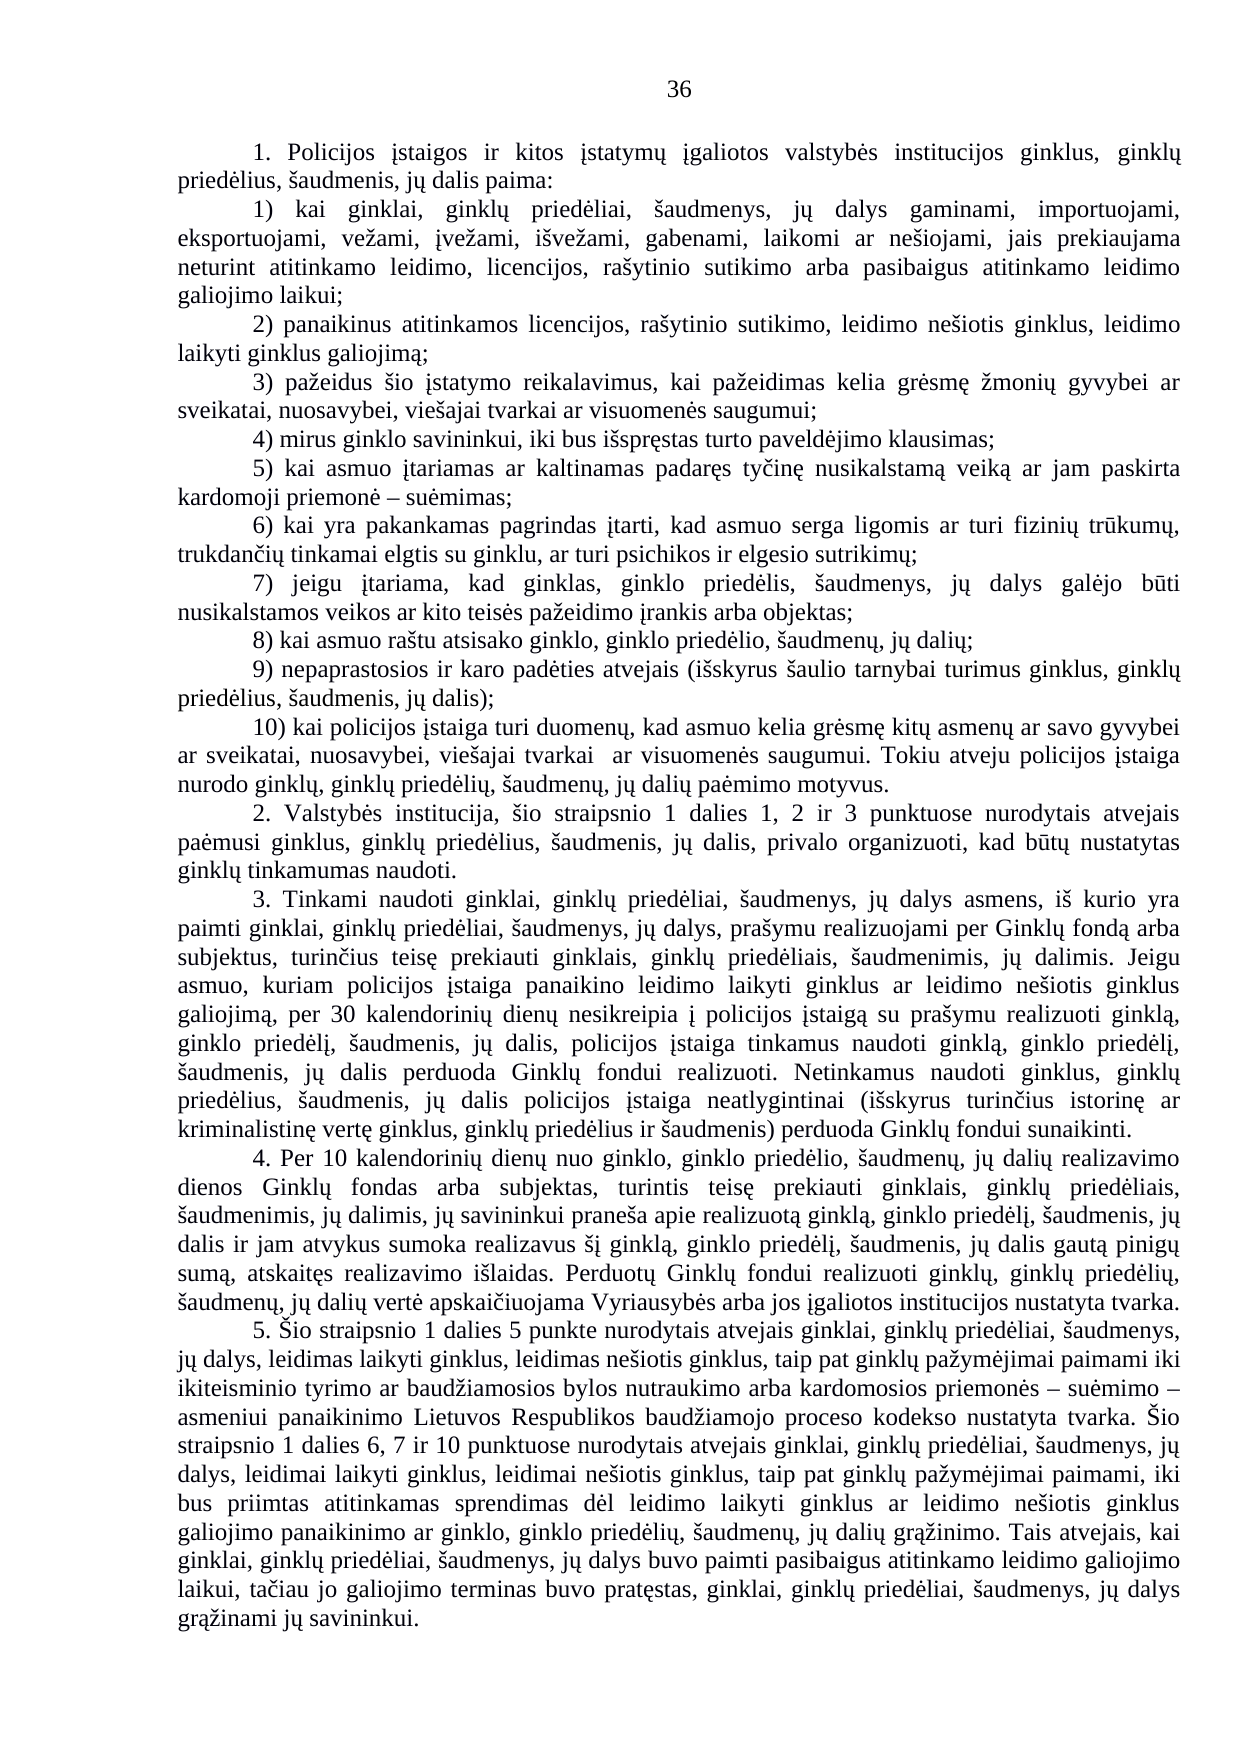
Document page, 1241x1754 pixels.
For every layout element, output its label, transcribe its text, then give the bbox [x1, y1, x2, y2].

text 8) kai asmuo raštu atsisako ginklo, ginklo priedėlio, šaudmenų, jų dalių; [177, 625, 1181, 654]
text 1) kai ginklai, ginklų priedėliai, šaudmenys, jų dalys gaminami, importuojami, eksportuojami, vežami, įvežami, išvežami, gabenami, laikomi ar nešiojami, jais prekiaujama neturint atitinkamo leidimo, licencijos, rašytinio sutikimo arba pasibaigus atitinkamo leidimo galiojimo laikui; [177, 194, 1181, 309]
text 7) jeigu įtariama, kad ginklas, ginklo priedėlis, šaudmenys, jų dalys galėjo būti nusikalstamos veikos ar kito teisės pažeidimo įrankis arba objektas; [177, 568, 1181, 625]
text 6) kai yra pakankamas pagrindas įtarti, kad asmuo serga ligomis ar turi fizinių trūkumų, trukdančių tinkamai elgtis su ginklu, ar turi psichikos ir elgesio sutrikimų; [177, 510, 1181, 568]
text 5. Šio straipsnio 1 dalies 5 punkte nurodytais atvejais ginklai, ginklų priedėliai, šaudmenys, jų dalys, leidimas laikyti ginklus, leidimas nešiotis ginklus, taip pat ginklų pažymėjimai paimami iki ikiteisminio tyrimo ar baudžiamosios bylos nutraukimo arba kardomosios priemonės – suėmimo – asmeniui panaikinimo Lietuvos Respublikos baudžiamojo proceso kodekso nustatyta tvarka. Šio straipsnio 1 dalies 6, 7 ir 10 punktuose nurodytais atvejais ginklai, ginklų priedėliai, šaudmenys, jų dalys, leidimai laikyti ginklus, leidimai nešiotis ginklus, taip pat ginklų pažymėjimai paimami, iki bus priimtas atitinkamas sprendimas dėl leidimo laikyti ginklus ar leidimo nešiotis ginklus galiojimo panaikinimo ar ginklo, ginklo priedėlių, šaudmenų, jų dalių grąžinimo. Tais atvejais, kai ginklai, ginklų priedėliai, šaudmenys, jų dalys buvo paimti pasibaigus atitinkamo leidimo galiojimo laikui, tačiau jo galiojimo terminas buvo pratęstas, ginklai, ginklų priedėliai, šaudmenys, jų dalys grąžinami jų savininkui. [177, 1315, 1181, 1632]
text 3. Tinkami naudoti ginklai, ginklų priedėliai, šaudmenys, jų dalys asmens, iš kurio yra paimti ginklai, ginklų priedėliai, šaudmenys, jų dalys, prašymu realizuojami per Ginklų fondą arba subjektus, turinčius teisę prekiauti ginklais, ginklų priedėliais, šaudmenimis, jų dalimis. Jeigu asmuo, kuriam policijos įstaiga panaikino leidimo laikyti ginklus ar leidimo nešiotis ginklus galiojimą, per 30 kalendorinių dienų nesikreipia į policijos įstaigą su prašymu realizuoti ginklą, ginklo priedėlį, šaudmenis, jų dalis, policijos įstaiga tinkamus naudoti ginklą, ginklo priedėlį, šaudmenis, jų dalis perduoda Ginklų fondui realizuoti. Netinkamus naudoti ginklus, ginklų priedėlius, šaudmenis, jų dalis policijos įstaiga neatlygintinai (išskyrus turinčius istorinę ar kriminalistinę vertę ginklus, ginklų priedėlius ir šaudmenis) perduoda Ginklų fondui sunaikinti. [177, 884, 1181, 1143]
text 9) nepaprastosios ir karo padėties atvejais (išskyrus šaulio tarnybai turimus ginklus, ginklų priedėlius, šaudmenis, jų dalis); [177, 654, 1181, 712]
text 10) kai policijos įstaiga turi duomenų, kad asmuo kelia grėsmę kitų asmenų ar savo gyvybei ar sveikatai, nuosavybei, viešajai tvarkai ar visuomenės saugumui. Tokiu atveju policijos įstaiga nurodo ginklų, ginklų priedėlių, šaudmenų, jų dalių paėmimo motyvus. [177, 712, 1181, 798]
text 2) panaikinus atitinkamos licencijos, rašytinio sutikimo, leidimo nešiotis ginklus, leidimo laikyti ginklus galiojimą; [177, 309, 1181, 367]
text 3) pažeidus šio įstatymo reikalavimus, kai pažeidimas kelia grėsmę žmonių gyvybei ar sveikatai, nuosavybei, viešajai tvarkai ar visuomenės saugumui; [177, 367, 1181, 424]
text 1. Policijos įstaigos ir kitos įstatymų įgaliotos valstybės institucijos ginklus, ginklų priedėlius, šaudmenis, jų dalis paima: [177, 137, 1181, 194]
text 5) kai asmuo įtariamas ar kaltinamas padaręs tyčinę nusikalstamą veiką ar jam paskirta kardomoji priemonė – suėmimas; [177, 453, 1181, 510]
text 4) mirus ginklo savininkui, iki bus išspręstas turto paveldėjimo klausimas; [177, 424, 1181, 453]
text 2. Valstybės institucija, šio straipsnio 1 dalies 1, 2 ir 3 punktuose nurodytais atvejais paėmusi ginklus, ginklų priedėlius, šaudmenis, jų dalis, privalo organizuoti, kad būtų nustatytas ginklų tinkamumas naudoti. [177, 798, 1181, 884]
text 4. Per 10 kalendorinių dienų nuo ginklo, ginklo priedėlio, šaudmenų, jų dalių realizavimo dienos Ginklų fondas arba subjektas, turintis teisę prekiauti ginklais, ginklų priedėliais, šaudmenimis, jų dalimis, jų savininkui praneša apie realizuotą ginklą, ginklo priedėlį, šaudmenis, jų dalis ir jam atvykus sumoka realizavus šį ginklą, ginklo priedėlį, šaudmenis, jų dalis gautą pinigų sumą, atskaitęs realizavimo išlaidas. Perduotų Ginklų fondui realizuoti ginklų, ginklų priedėlių, šaudmenų, jų dalių vertė apskaičiuojama Vyriausybės arba jos įgaliotos institucijos nustatyta tvarka. [177, 1143, 1181, 1315]
